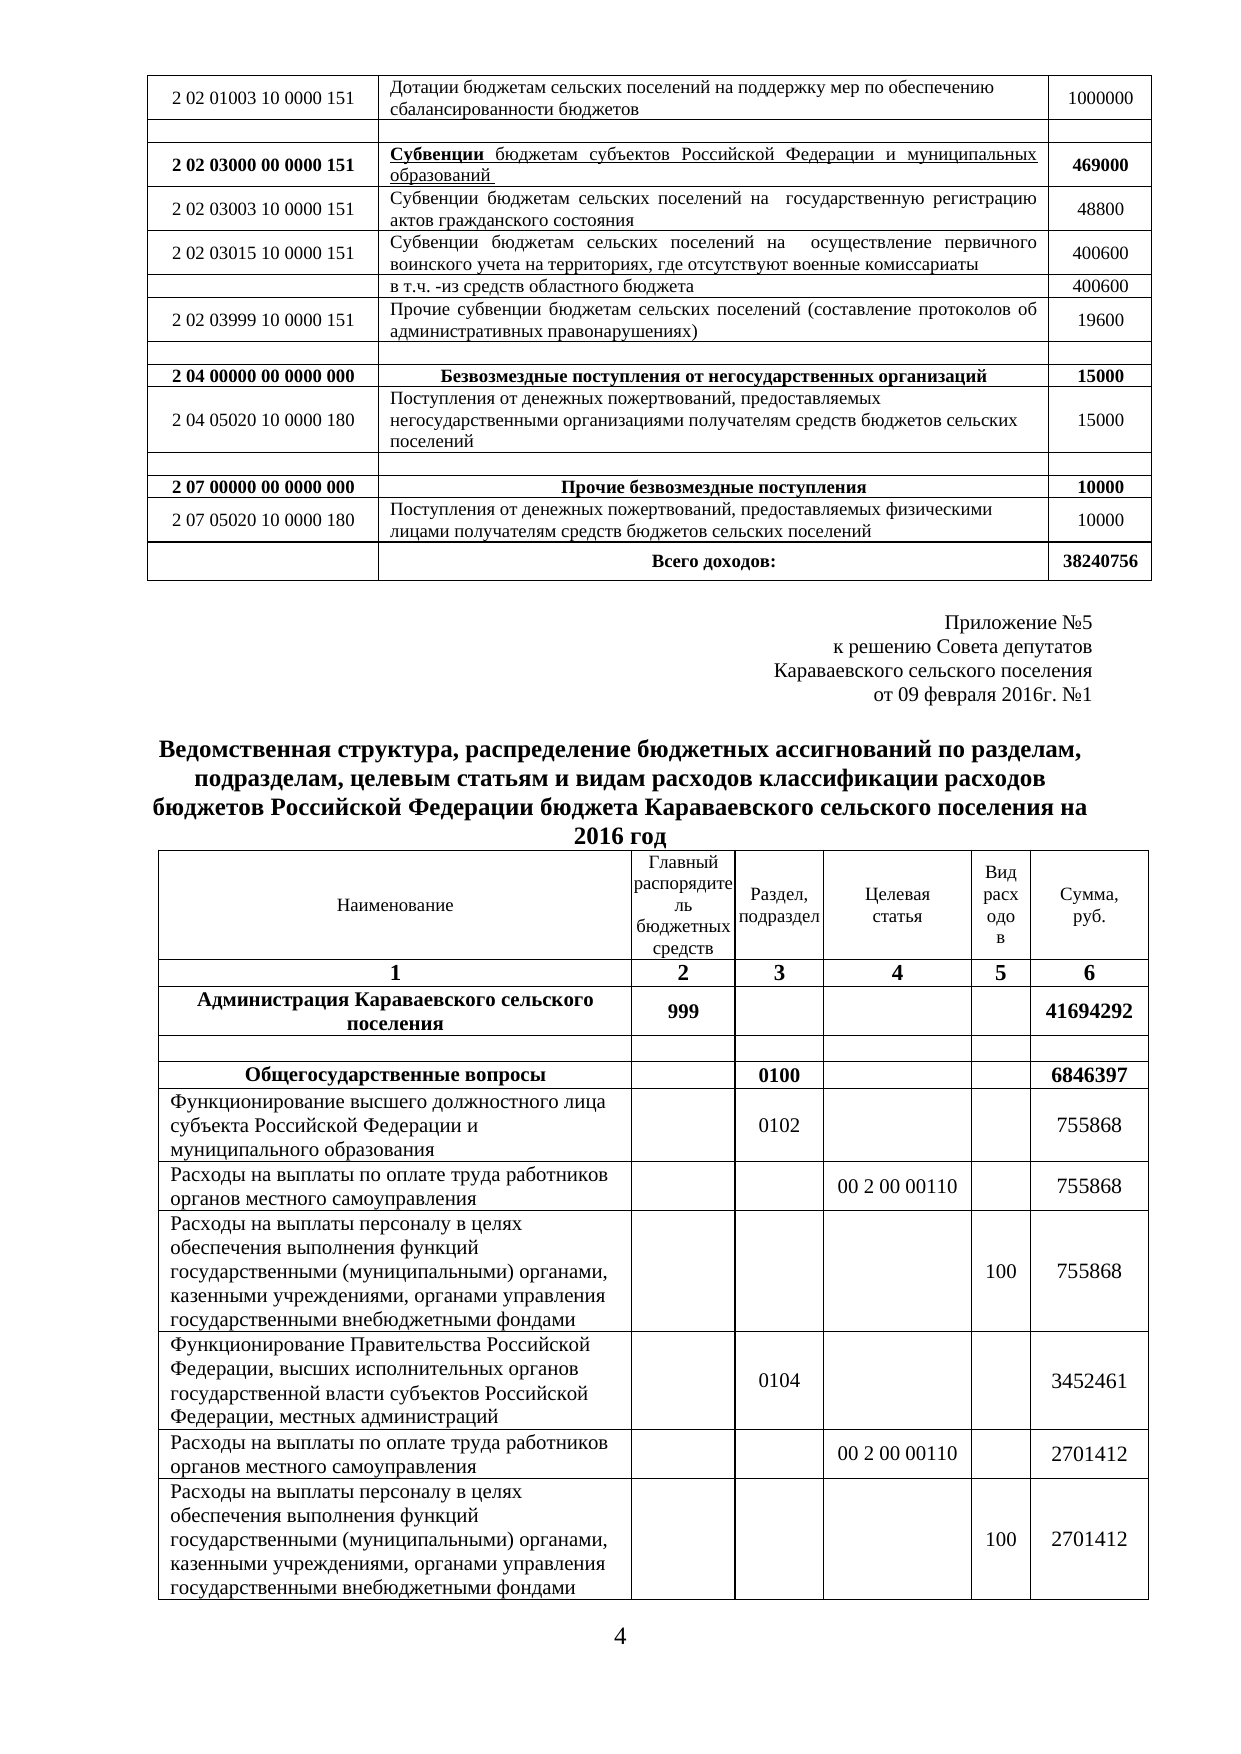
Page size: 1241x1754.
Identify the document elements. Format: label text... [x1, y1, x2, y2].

text к решению Совета депутатов [148, 634, 1092, 658]
table_cell [824, 1211, 971, 1331]
table_cell Субвенции бюджетам сельских поселений на государственную регистрацию актов гражданского состояния [379, 187, 1048, 230]
table_cell Расходы на выплаты по оплате труда работников органов местного самоуправления [159, 1162, 631, 1210]
table_cell 100 [972, 1211, 1030, 1331]
table_cell 999 [632, 987, 734, 1035]
table_cell [736, 1211, 823, 1331]
table_cell [824, 1479, 971, 1599]
table_cell Дотации бюджетам сельских поселений на поддержку мер по обеспечению сбалансированности бюджетов [379, 76, 1048, 119]
text Ведомственная структура, распределение бюджетных ассигнований по разделам, подразделам, целевым статьям и видам расходов классификации расходов бюджетов Российской Федерации бюджета Караваевского сельского поселения на 2016 год [148, 734, 1092, 849]
table_cell 0100 [736, 1062, 823, 1087]
table_cell 1000000 [1049, 76, 1151, 119]
table_cell 2 02 03015 10 0000 151 [148, 231, 378, 274]
table_cell Прочие субвенции бюджетам сельских поселений (составление протоколов об административных правонарушениях) [379, 298, 1048, 341]
table_cell 2 04 00000 00 0000 000 [148, 365, 378, 386]
table_cell 2 07 05020 10 0000 180 [148, 498, 378, 541]
table_cell [736, 1479, 823, 1599]
table_cell 6 [1031, 960, 1148, 986]
table_cell 5 [972, 960, 1030, 986]
table_cell [632, 1332, 734, 1428]
table_cell [632, 1211, 734, 1331]
table_cell [972, 1430, 1030, 1478]
table_cell Всего доходов: [379, 543, 1048, 580]
table_cell 2 04 05020 10 0000 180 [148, 387, 378, 452]
table_cell 100 [972, 1479, 1030, 1599]
table_cell Расходы на выплаты персоналу в целях обеспечения выполнения функций государственными (муниципальными) органами, казенными учреждениями, органами управления государственными внебюджетными фондами [159, 1479, 631, 1599]
table_cell 400600 [1049, 231, 1151, 274]
table_header Наименование [159, 851, 631, 958]
table_cell 48800 [1049, 187, 1151, 230]
table_cell [632, 1162, 734, 1210]
table_cell [148, 543, 378, 580]
table_cell 00 2 00 00110 [824, 1430, 971, 1478]
table_cell 3 [736, 960, 823, 986]
table_cell [972, 1062, 1030, 1087]
table_cell 2 02 03000 00 0000 151 [148, 143, 378, 186]
table_cell Расходы на выплаты персоналу в целях обеспечения выполнения функций государственными (муниципальными) органами, казенными учреждениями, органами управления государственными внебюджетными фондами [159, 1211, 631, 1331]
table_cell Поступления от денежных пожертвований, предоставляемых негосударственными организациями получателям средств бюджетов сельских поселений [379, 387, 1048, 452]
table_cell [632, 1036, 734, 1061]
table_cell 41694292 [1031, 987, 1148, 1035]
table_cell [824, 1332, 971, 1428]
table_cell Субвенции бюджетам субъектов Российской Федерации и муниципальных образований [379, 143, 1048, 186]
table_cell Администрация Караваевского сельского поселения [159, 987, 631, 1035]
table_cell [972, 1332, 1030, 1428]
table_header Сумма, руб. [1031, 851, 1148, 958]
table_cell [148, 453, 378, 474]
table_cell 0104 [736, 1332, 823, 1428]
table_cell 755868 [1031, 1089, 1148, 1161]
table_cell [379, 453, 1048, 474]
table_cell [736, 1162, 823, 1210]
table_cell 2 [632, 960, 734, 986]
table_cell 0102 [736, 1089, 823, 1161]
text от 09 февраля 2016г. №1 [148, 682, 1092, 706]
text Караваевского сельского поселения [148, 658, 1092, 682]
table_cell [379, 120, 1048, 142]
table_cell [736, 1430, 823, 1478]
table_cell Функционирование Правительства Российской Федерации, высших исполнительных органов государственной власти субъектов Российской Федерации, местных администраций [159, 1332, 631, 1428]
table_cell [1049, 120, 1151, 142]
table_cell [632, 1062, 734, 1087]
table_cell Функционирование высшего должностного лица субъекта Российской Федерации и муниципального образования [159, 1089, 631, 1161]
table_cell [972, 1036, 1030, 1061]
table_cell 4 [824, 960, 971, 986]
table_cell 2 02 01003 10 0000 151 [148, 76, 378, 119]
table_cell [972, 1162, 1030, 1210]
table_cell [824, 1089, 971, 1161]
table_cell 1 [159, 960, 631, 986]
table_cell [972, 987, 1030, 1035]
table_header Раздел, подраздел [736, 851, 823, 958]
table_cell 469000 [1049, 143, 1151, 186]
table_cell 10000 [1049, 476, 1151, 497]
table_cell [148, 342, 378, 364]
table_cell 3452461 [1031, 1332, 1148, 1428]
table_cell [159, 1036, 631, 1061]
table_cell [736, 987, 823, 1035]
table_cell Безвозмездные поступления от негосударственных организаций [379, 365, 1048, 386]
table_cell 2 07 00000 00 0000 000 [148, 476, 378, 497]
table_cell [824, 1062, 971, 1087]
table_cell 15000 [1049, 387, 1151, 452]
table_header Главный распорядитель бюджетных средств [632, 851, 734, 958]
table_cell 6846397 [1031, 1062, 1148, 1087]
table_cell [148, 120, 378, 142]
table_cell [379, 342, 1048, 364]
table_cell [736, 1036, 823, 1061]
text Приложение №5 [148, 609, 1092, 634]
table_cell [824, 1036, 971, 1061]
table_cell 2 02 03999 10 0000 151 [148, 298, 378, 341]
table_cell 755868 [1031, 1211, 1148, 1331]
table_cell 19600 [1049, 298, 1151, 341]
table_cell 38240756 [1049, 543, 1151, 580]
table_cell в т.ч. -из средств областного бюджета [379, 275, 1048, 297]
table_cell Прочие безвозмездные поступления [379, 476, 1048, 497]
table_cell [148, 275, 378, 297]
table_cell 2701412 [1031, 1479, 1148, 1599]
table_cell 400600 [1049, 275, 1151, 297]
table_cell [632, 1430, 734, 1478]
table_cell [1049, 342, 1151, 364]
table_cell 755868 [1031, 1162, 1148, 1210]
table_cell [1049, 453, 1151, 474]
table_cell 00 2 00 00110 [824, 1162, 971, 1210]
table_cell [632, 1479, 734, 1599]
table_cell Расходы на выплаты по оплате труда работников органов местного самоуправления [159, 1430, 631, 1478]
table_cell [632, 1089, 734, 1161]
table_cell Субвенции бюджетам сельских поселений на осуществление первичного воинского учета на территориях, где отсутствуют военные комиссариаты [379, 231, 1048, 274]
table_cell [1031, 1036, 1148, 1061]
table_cell [824, 987, 971, 1035]
table_cell Общегосударственные вопросы [159, 1062, 631, 1087]
table_cell Поступления от денежных пожертвований, предоставляемых физическими лицами получателям средств бюджетов сельских поселений [379, 498, 1048, 541]
table_header Целевая статья [824, 851, 971, 958]
table_cell 15000 [1049, 365, 1151, 386]
table_cell 2701412 [1031, 1430, 1148, 1478]
table_cell 10000 [1049, 498, 1151, 541]
table_cell [972, 1089, 1030, 1161]
table_cell 2 02 03003 10 0000 151 [148, 187, 378, 230]
table_header Вид расходов [972, 851, 1030, 958]
